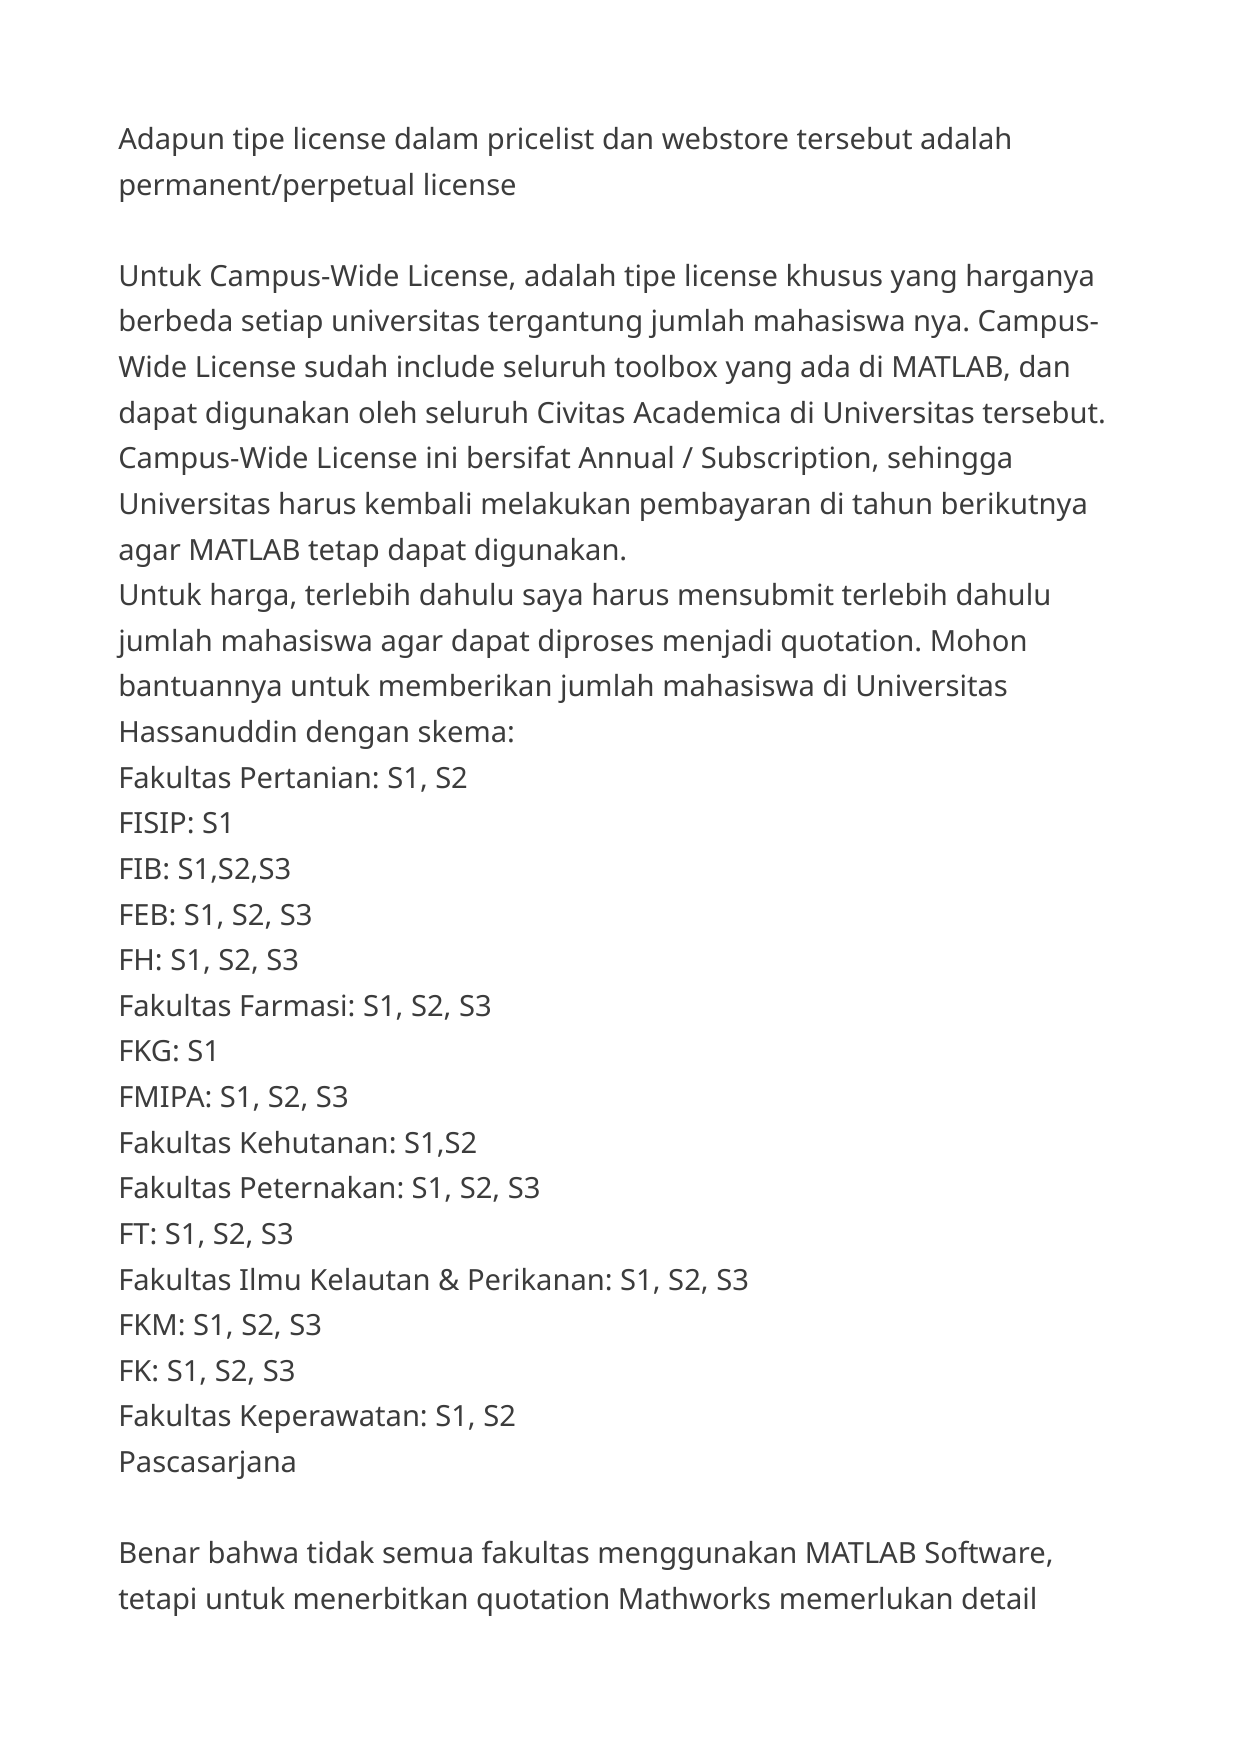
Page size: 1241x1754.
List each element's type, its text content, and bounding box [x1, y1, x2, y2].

text Untuk Campus-Wide License, adalah tipe license khusus yang harganya berbeda setiap universitas tergantung jumlah mahasiswa nya. Campus-Wide License sudah include seluruh toolbox yang ada di MATLAB, dan dapat digunakan oleh seluruh Civitas Academica di Universitas tersebut. Campus-Wide License ini bersifat Annual / Subscription, sehingga Universitas harus kembali melakukan pembayaran di tahun berikutnya agar MATLAB tetap dapat digunakan. [118, 255, 1122, 568]
text FT: S1, S2, S3 [118, 1213, 1122, 1253]
text Fakultas Keperawatan: S1, S2 [118, 1396, 1122, 1435]
text FISIP: S1 [118, 802, 1122, 842]
text FIB: S1,S2,S3 [118, 848, 1122, 888]
text Fakultas Pertanian: S1, S2 [118, 757, 1122, 797]
text Fakultas Kehutanan: S1,S2 [118, 1122, 1122, 1162]
text FMIPA: S1, S2, S3 [118, 1076, 1122, 1116]
text Benar bahwa tidak semua fakultas menggunakan MATLAB Software, tetapi untuk menerbitkan quotation Mathworks memerlukan detail [118, 1532, 1122, 1618]
text FK: S1, S2, S3 [118, 1350, 1122, 1390]
text FEB: S1, S2, S3 [118, 894, 1122, 933]
text FKG: S1 [118, 1031, 1122, 1070]
text FH: S1, S2, S3 [118, 939, 1122, 979]
text Adapun tipe license dalam pricelist dan webstore tersebut adalah permanent/perpetual license [118, 118, 1122, 203]
text Fakultas Farmasi: S1, S2, S3 [118, 985, 1122, 1025]
text FKM: S1, S2, S3 [118, 1304, 1122, 1344]
text Untuk harga, terlebih dahulu saya harus mensubmit terlebih dahulu jumlah mahasiswa agar dapat diproses menjadi quotation. Mohon bantuannya untuk memberikan jumlah mahasiswa di Universitas Hassanuddin dengan skema: [118, 574, 1122, 751]
text Fakultas Peternakan: S1, S2, S3 [118, 1167, 1122, 1207]
text Fakultas Ilmu Kelautan & Perikanan: S1, S2, S3 [118, 1259, 1122, 1298]
text Pascasarjana [118, 1441, 1122, 1481]
